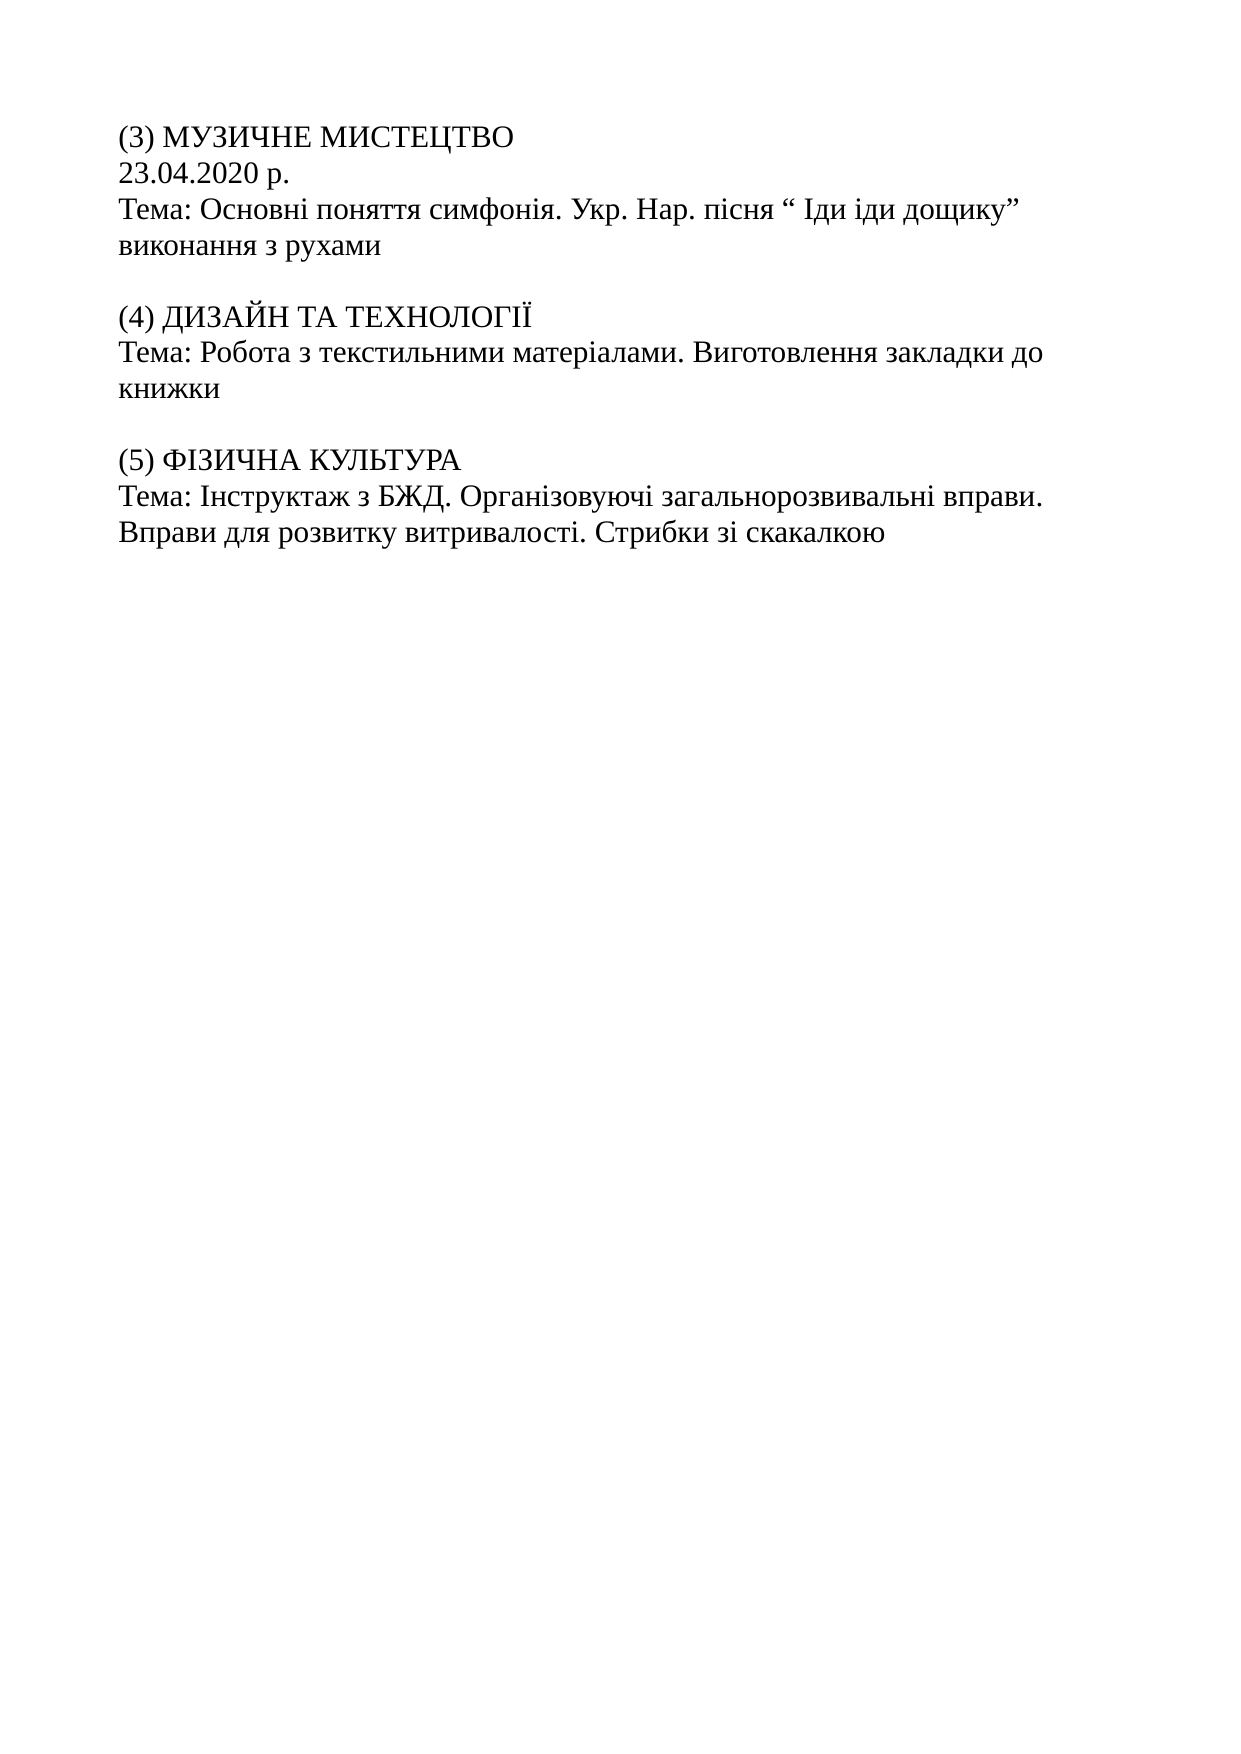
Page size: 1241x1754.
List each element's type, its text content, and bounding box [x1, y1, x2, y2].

text 23.04.2020 р. [118, 154, 1122, 190]
text Тема: Інструктаж з БЖД. Організовуючі загальнорозвивальні вправи. Вправи для розвитку витривалості. Стрибки зі скакалкою [118, 477, 1122, 549]
text Тема: Основні поняття симфонія. Укр. Нар. пісня “ Іди іди дощику” виконання з рухами [118, 190, 1122, 262]
text Тема: Робота з текстильними матеріалами. Виготовлення закладки до книжки [118, 334, 1122, 406]
text (4) ДИЗАЙН ТА ТЕХНОЛОГІЇ [118, 298, 1122, 334]
text (5) ФІЗИЧНА КУЛЬТУРА [118, 442, 1122, 477]
text (3) МУЗИЧНЕ МИСТЕЦТВО [118, 118, 1122, 154]
